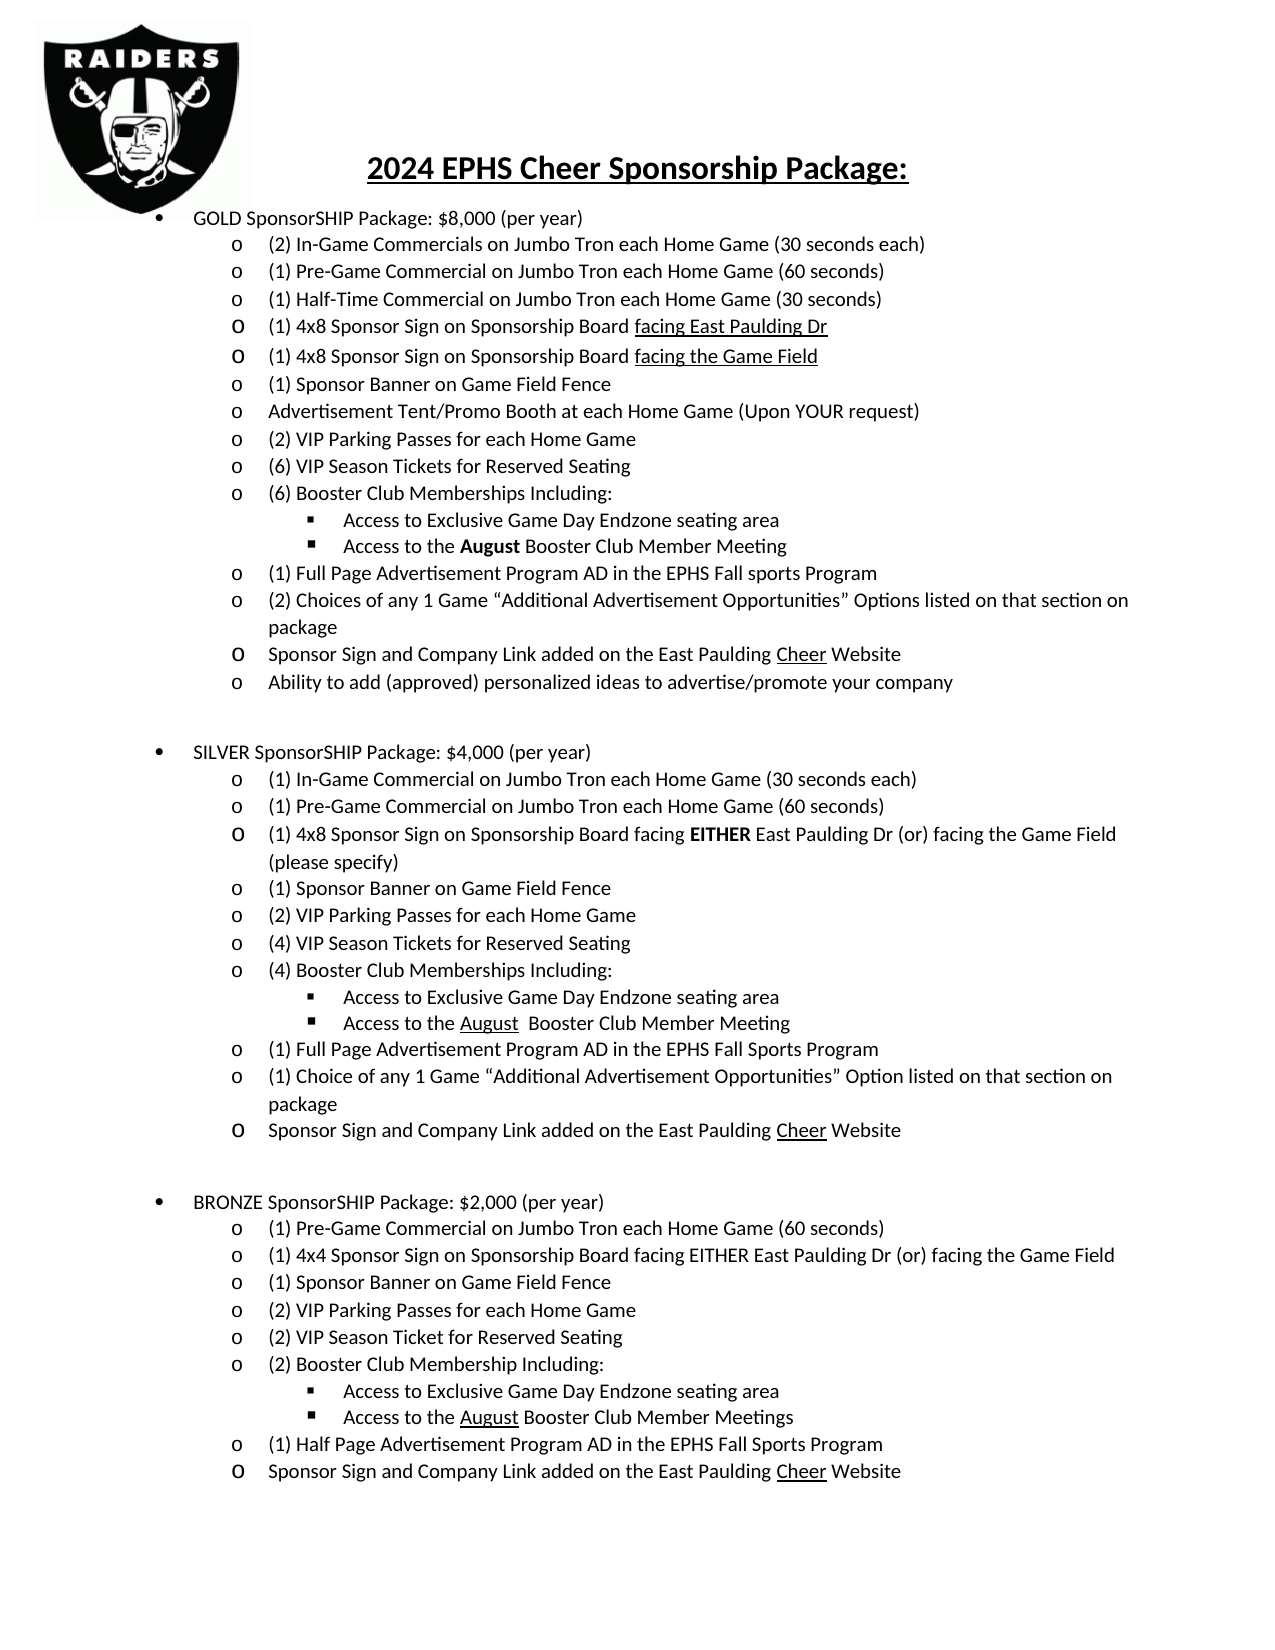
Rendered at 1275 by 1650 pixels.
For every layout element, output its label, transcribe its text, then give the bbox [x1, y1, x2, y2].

list (2) VIP Parking Passes for each Home Game [231, 1297, 1157, 1323]
list (1) Choice of any 1 Game “Additional Advertisement Opportunities” Option listed on that section on package [231, 1064, 1157, 1116]
list Ability to add (approved) personalized ideas to advertise/promote your company [231, 669, 1157, 696]
list (1) Full Page Advertisement Program AD in the EPHS Fall sports Program [231, 560, 1157, 586]
list Access to Exclusive Game Day Endzone seating area [306, 984, 1157, 1009]
list SILVER SponsorSHIP Package: $4,000 (per year) [156, 739, 1157, 765]
list Access to the August Booster Club Member Meeting [306, 533, 1157, 559]
list Access to Exclusive Game Day Endzone seating area [306, 507, 1157, 533]
list (1) Sponsor Banner on Game Field Fence [231, 875, 1157, 902]
list (1) In-Game Commercial on Jumbo Tron each Home Game (30 seconds each) [231, 766, 1157, 792]
list (2) VIP Season Ticket for Reserved Seating [231, 1324, 1157, 1350]
list Access to the August Booster Club Member Meeting [306, 1010, 1157, 1036]
list (2) Choices of any 1 Game “Additional Advertisement Opportunities” Options listed on that section on package [231, 587, 1157, 640]
list (1) Pre-Game Commercial on Jumbo Tron each Home Game (60 seconds) [231, 1215, 1157, 1242]
list Access to Exclusive Game Day Endzone seating area [306, 1378, 1157, 1404]
list (6) VIP Season Tickets for Reserved Seating [231, 453, 1157, 479]
list (4) VIP Season Tickets for Reserved Seating [231, 930, 1157, 956]
list Access to the August Booster Club Member Meetings [306, 1404, 1157, 1430]
list (1) Half Page Advertisement Program AD in the EPHS Fall Sports Program [231, 1431, 1157, 1457]
text 2024 EPHS Cheer Sponsorship Package: [251, 147, 1157, 188]
list GOLD SponsorSHIP Package: $8,000 (per year) [156, 205, 1157, 231]
list (2) Booster Club Membership Including: [231, 1351, 1157, 1378]
list (2) In-Game Commercials on Jumbo Tron each Home Game (30 seconds each) [231, 232, 1157, 258]
list (1) 4x4 Sponsor Sign on Sponsorship Board facing EITHER East Paulding Dr (or) facing the Game Field [231, 1242, 1157, 1269]
list (1) Pre-Game Commercial on Jumbo Tron each Home Game (60 seconds) [231, 793, 1157, 819]
list Advertisement Tent/Promo Booth at each Home Game (Upon YOUR request) [231, 399, 1157, 425]
list Sponsor Sign and Company Link added on the East Paulding Cheer Website [231, 1458, 1157, 1486]
list (6) Booster Club Memberships Including: [231, 480, 1157, 507]
list (2) VIP Parking Passes for each Home Game [231, 902, 1157, 929]
list Sponsor Sign and Company Link added on the East Paulding Cheer Website [231, 640, 1157, 669]
list (1) 4x8 Sponsor Sign on Sponsorship Board facing East Paulding Dr [231, 313, 1157, 341]
list Sponsor Sign and Company Link added on the East Paulding Cheer Website [231, 1117, 1157, 1145]
list (4) Booster Club Memberships Including: [231, 957, 1157, 983]
list BRONZE SponsorSHIP Package: $2,000 (per year) [156, 1189, 1157, 1214]
list (1) 4x8 Sponsor Sign on Sponsorship Board facing EITHER East Paulding Dr (or) facing the Game Field (please specify) [231, 820, 1157, 874]
list (2) VIP Parking Passes for each Home Game [231, 426, 1157, 452]
list (1) Full Page Advertisement Program AD in the EPHS Fall Sports Program [231, 1037, 1157, 1063]
list (1) 4x8 Sponsor Sign on Sponsorship Board facing the Game Field [231, 342, 1157, 371]
list (1) Sponsor Banner on Game Field Fence [231, 1269, 1157, 1296]
list (1) Pre-Game Commercial on Jumbo Tron each Home Game (60 seconds) [231, 259, 1157, 285]
list (1) Half-Time Commercial on Jumbo Tron each Home Game (30 seconds) [231, 286, 1157, 312]
list (1) Sponsor Banner on Game Field Fence [231, 371, 1157, 398]
